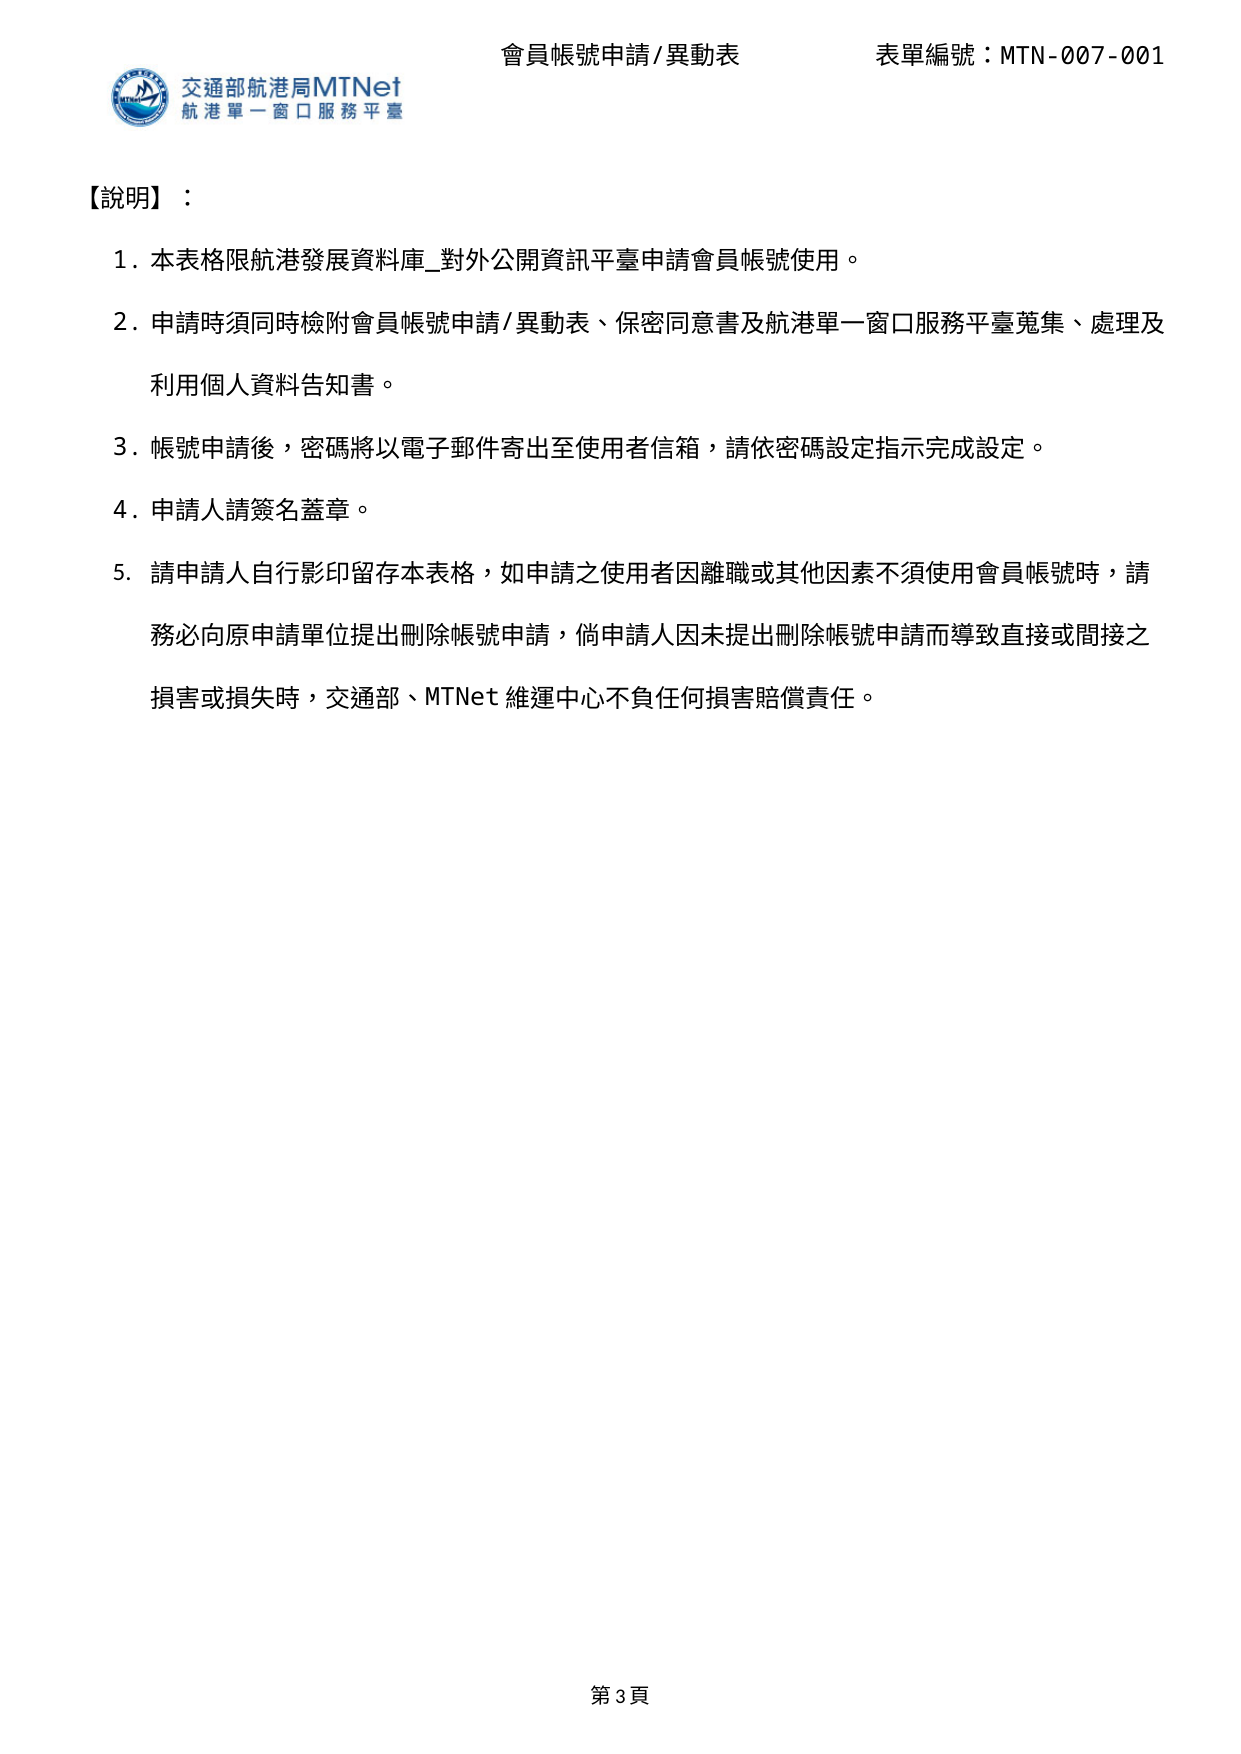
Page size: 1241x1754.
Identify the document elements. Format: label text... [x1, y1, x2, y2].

list 申請時須同時檢附會員帳號申請/異動表、保密同意書及航港單一窗口服務平臺蒐集、處理及利用個人資料告知書。 [112, 279, 1165, 404]
list 帳號申請後，密碼將以電子郵件寄出至使用者信箱，請依密碼設定指示完成設定。 [112, 404, 1165, 467]
list 本表格限航港發展資料庫_對外公開資訊平臺申請會員帳號使用。 [112, 217, 1165, 279]
list 申請人請簽名蓋章。 [112, 467, 1165, 529]
text 【說明】： [75, 154, 1165, 217]
list 請申請人自行影印留存本表格，如申請之使用者因離職或其他因素不須使用會員帳號時，請務必向原申請單位提出刪除帳號申請，倘申請人因未提出刪除帳號申請而導致直接或間接之損害或損失時，交通部、MTNet維運中心不負任何損害賠償責任。 [112, 529, 1165, 717]
